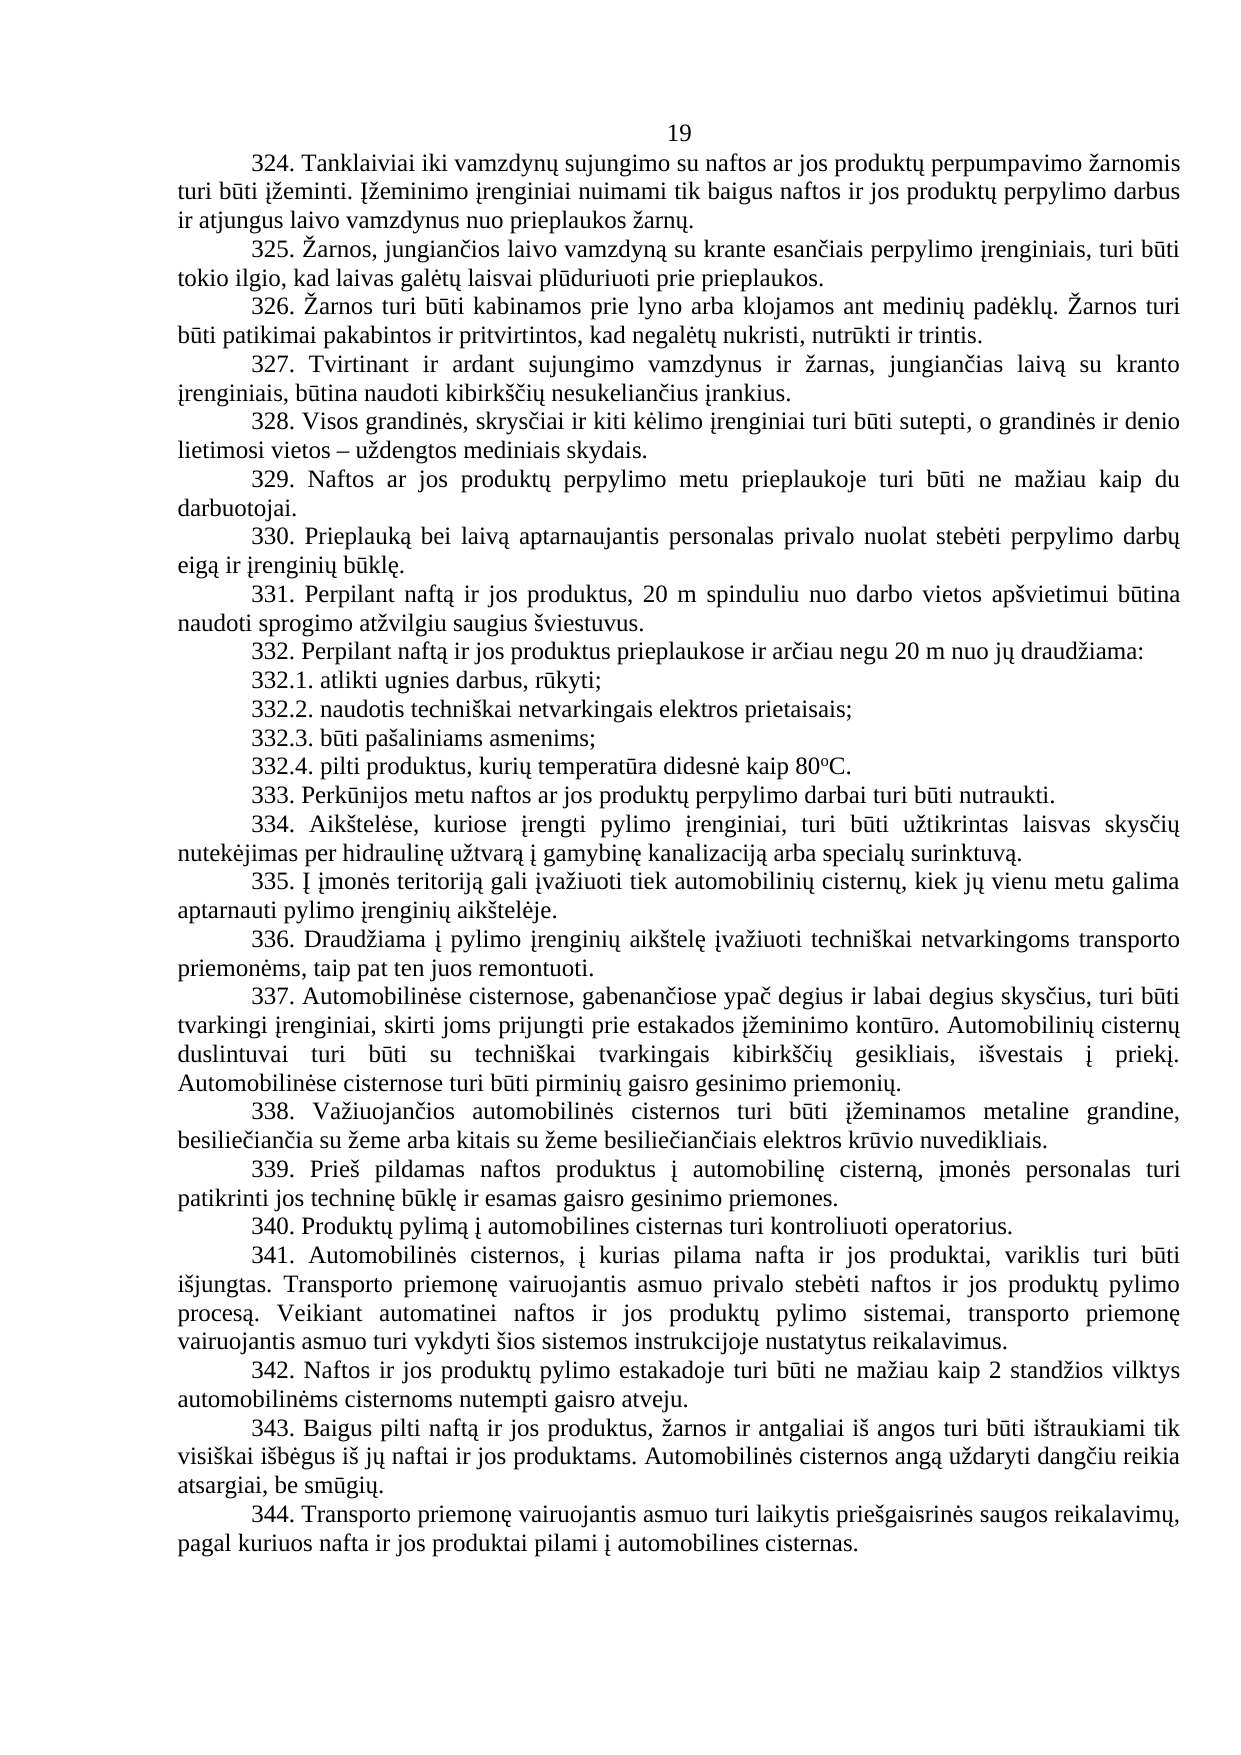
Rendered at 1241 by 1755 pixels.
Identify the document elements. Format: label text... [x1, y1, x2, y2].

text 334. Aikštelėse, kuriose įrengti pylimo įrenginiai, turi būti užtikrintas laisvas skysčių nutekėjimas per hidraulinę užtvarą į gamybinę kanalizaciją arba specialų surinktuvą. [177, 809, 1181, 866]
text 328. Visos grandinės, skrysčiai ir kiti kėlimo įrenginiai turi būti sutepti, o grandinės ir denio lietimosi vietos – uždengtos mediniais skydais. [177, 406, 1181, 464]
text 344. Transporto priemonę vairuojantis asmuo turi laikytis priešgaisrinės saugos reikalavimų, pagal kuriuos nafta ir jos produktai pilami į automobilines cisternas. [177, 1499, 1181, 1556]
text 324. Tanklaiviai iki vamzdynų sujungimo su naftos ar jos produktų perpumpavimo žarnomis turi būti įžeminti. Įžeminimo įrenginiai nuimami tik baigus naftos ir jos produktų perpylimo darbus ir atjungus laivo vamzdynus nuo prieplaukos žarnų. [177, 148, 1181, 234]
text 333. Perkūnijos metu naftos ar jos produktų perpylimo darbai turi būti nutraukti. [177, 780, 1181, 809]
text 338. Važiuojančios automobilinės cisternos turi būti įžeminamos metaline grandine, besiliečiančia su žeme arba kitais su žeme besiliečiančiais elektros krūvio nuvedikliais. [177, 1096, 1181, 1154]
text 339. Prieš pildamas naftos produktus į automobilinę cisterną, įmonės personalas turi patikrinti jos techninę būklę ir esamas gaisro gesinimo priemones. [177, 1154, 1181, 1211]
text 343. Baigus pilti naftą ir jos produktus, žarnos ir antgaliai iš angos turi būti ištraukiami tik visiškai išbėgus iš jų naftai ir jos produktams. Automobilinės cisternos angą uždaryti dangčiu reikia atsargiai, be smūgių. [177, 1413, 1181, 1499]
text 337. Automobilinėse cisternose, gabenančiose ypač degius ir labai degius skysčius, turi būti tvarkingi įrenginiai, skirti joms prijungti prie estakados įžeminimo kontūro. Automobilinių cisternų duslintuvai turi būti su techniškai tvarkingais kibirkščių gesikliais, išvestais į priekį. Automobilinėse cisternose turi būti pirminių gaisro gesinimo priemonių. [177, 981, 1181, 1096]
text 327. Tvirtinant ir ardant sujungimo vamzdynus ir žarnas, jungiančias laivą su kranto įrenginiais, būtina naudoti kibirkščių nesukeliančius įrankius. [177, 349, 1181, 406]
text 340. Produktų pylimą į automobilines cisternas turi kontroliuoti operatorius. [177, 1211, 1181, 1240]
text 341. Automobilinės cisternos, į kurias pilama nafta ir jos produktai, variklis turi būti išjungtas. Transporto priemonę vairuojantis asmuo privalo stebėti naftos ir jos produktų pylimo procesą. Veikiant automatinei naftos ir jos produktų pylimo sistemai, transporto priemonę vairuojantis asmuo turi vykdyti šios sistemos instrukcijoje nustatytus reikalavimus. [177, 1240, 1181, 1355]
text 332.2. naudotis techniškai netvarkingais elektros prietaisais; [177, 694, 1181, 723]
text 342. Naftos ir jos produktų pylimo estakadoje turi būti ne mažiau kaip 2 standžios vilktys automobilinėms cisternoms nutempti gaisro atveju. [177, 1355, 1181, 1413]
text 332.3. būti pašaliniams asmenims; [177, 723, 1181, 751]
text 335. Į įmonės teritoriją gali įvažiuoti tiek automobilinių cisternų, kiek jų vienu metu galima aptarnauti pylimo įrenginių aikštelėje. [177, 866, 1181, 924]
text 336. Draudžiama į pylimo įrenginių aikštelę įvažiuoti techniškai netvarkingoms transporto priemonėms, taip pat ten juos remontuoti. [177, 924, 1181, 981]
text 332.4. pilti produktus, kurių temperatūra didesnė kaip 80oC. [177, 751, 1181, 780]
text 326. Žarnos turi būti kabinamos prie lyno arba klojamos ant medinių padėklų. Žarnos turi būti patikimai pakabintos ir pritvirtintos, kad negalėtų nukristi, nutrūkti ir trintis. [177, 291, 1181, 349]
text 329. Naftos ar jos produktų perpylimo metu prieplaukoje turi būti ne mažiau kaip du darbuotojai. [177, 464, 1181, 521]
text 331. Perpilant naftą ir jos produktus, 20 m spinduliu nuo darbo vietos apšvietimui būtina naudoti sprogimo atžvilgiu saugius šviestuvus. [177, 579, 1181, 636]
text 325. Žarnos, jungiančios laivo vamzdyną su krante esančiais perpylimo įrenginiais, turi būti tokio ilgio, kad laivas galėtų laisvai plūduriuoti prie prieplaukos. [177, 234, 1181, 291]
text 332.1. atlikti ugnies darbus, rūkyti; [177, 665, 1181, 694]
text 332. Perpilant naftą ir jos produktus prieplaukose ir arčiau negu 20 m nuo jų draudžiama: [177, 636, 1181, 665]
text 330. Prieplauką bei laivą aptarnaujantis personalas privalo nuolat stebėti perpylimo darbų eigą ir įrenginių būklę. [177, 521, 1181, 579]
